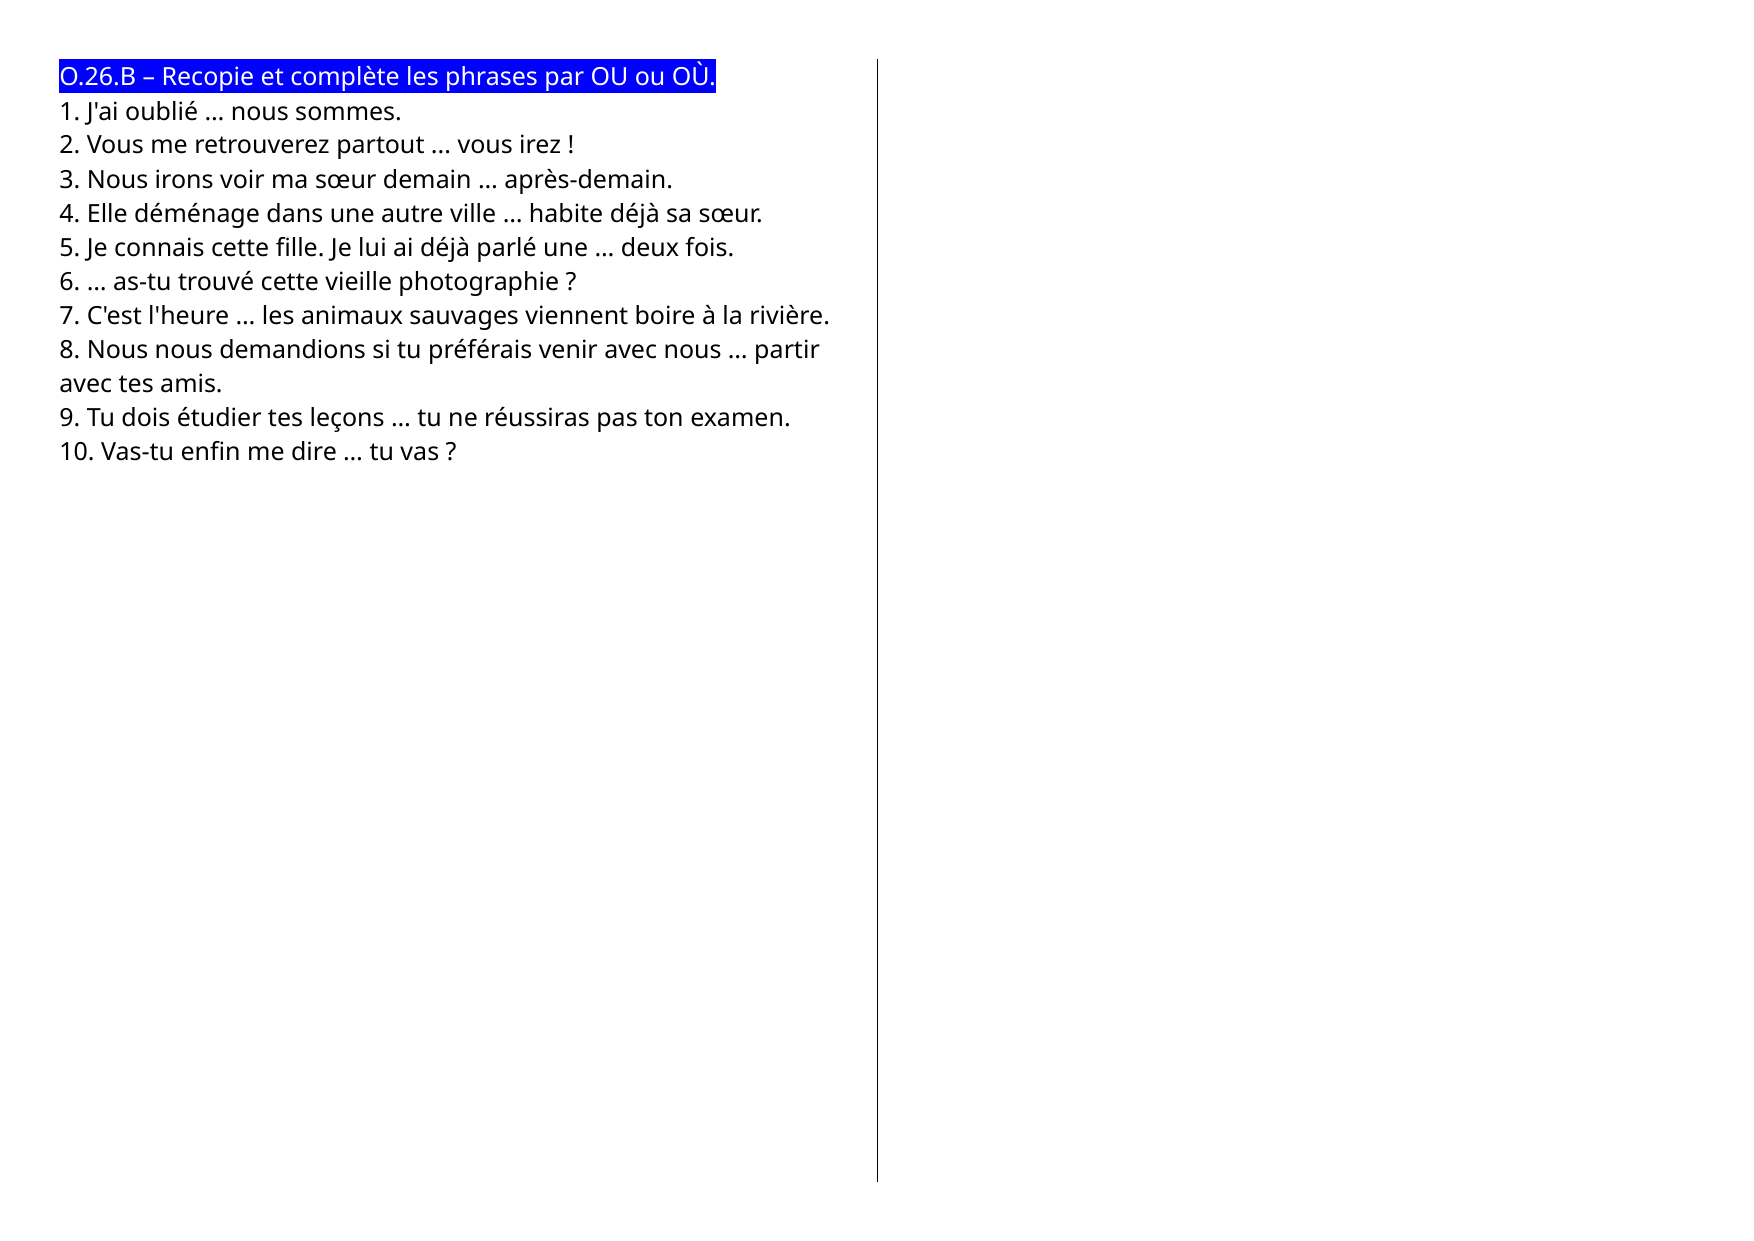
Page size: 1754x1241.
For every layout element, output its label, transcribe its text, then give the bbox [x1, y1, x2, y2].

text 1. J'ai oublié … nous sommes. 2. Vous me retrouverez partout ... vous irez ! 3. Nous irons voir ma sœur demain … après-demain. 4. Elle déménage dans une autre ville … habite déjà sa sœur. 5. Je connais cette fille. Je lui ai déjà parlé une … deux fois. 6. … as-tu trouvé cette vieille photographie ? 7. C'est l'heure … les animaux sauvages viennent boire à la rivière. 8. Nous nous demandions si tu préférais venir avec nous … partir avec tes amis. 9. Tu dois étudier tes leçons … tu ne réussiras pas ton examen. 10. Vas-tu enfin me dire … tu vas ? [59, 93, 862, 468]
text O.26.B – Recopie et complète les phrases par OU ou OÙ. [59, 59, 862, 93]
